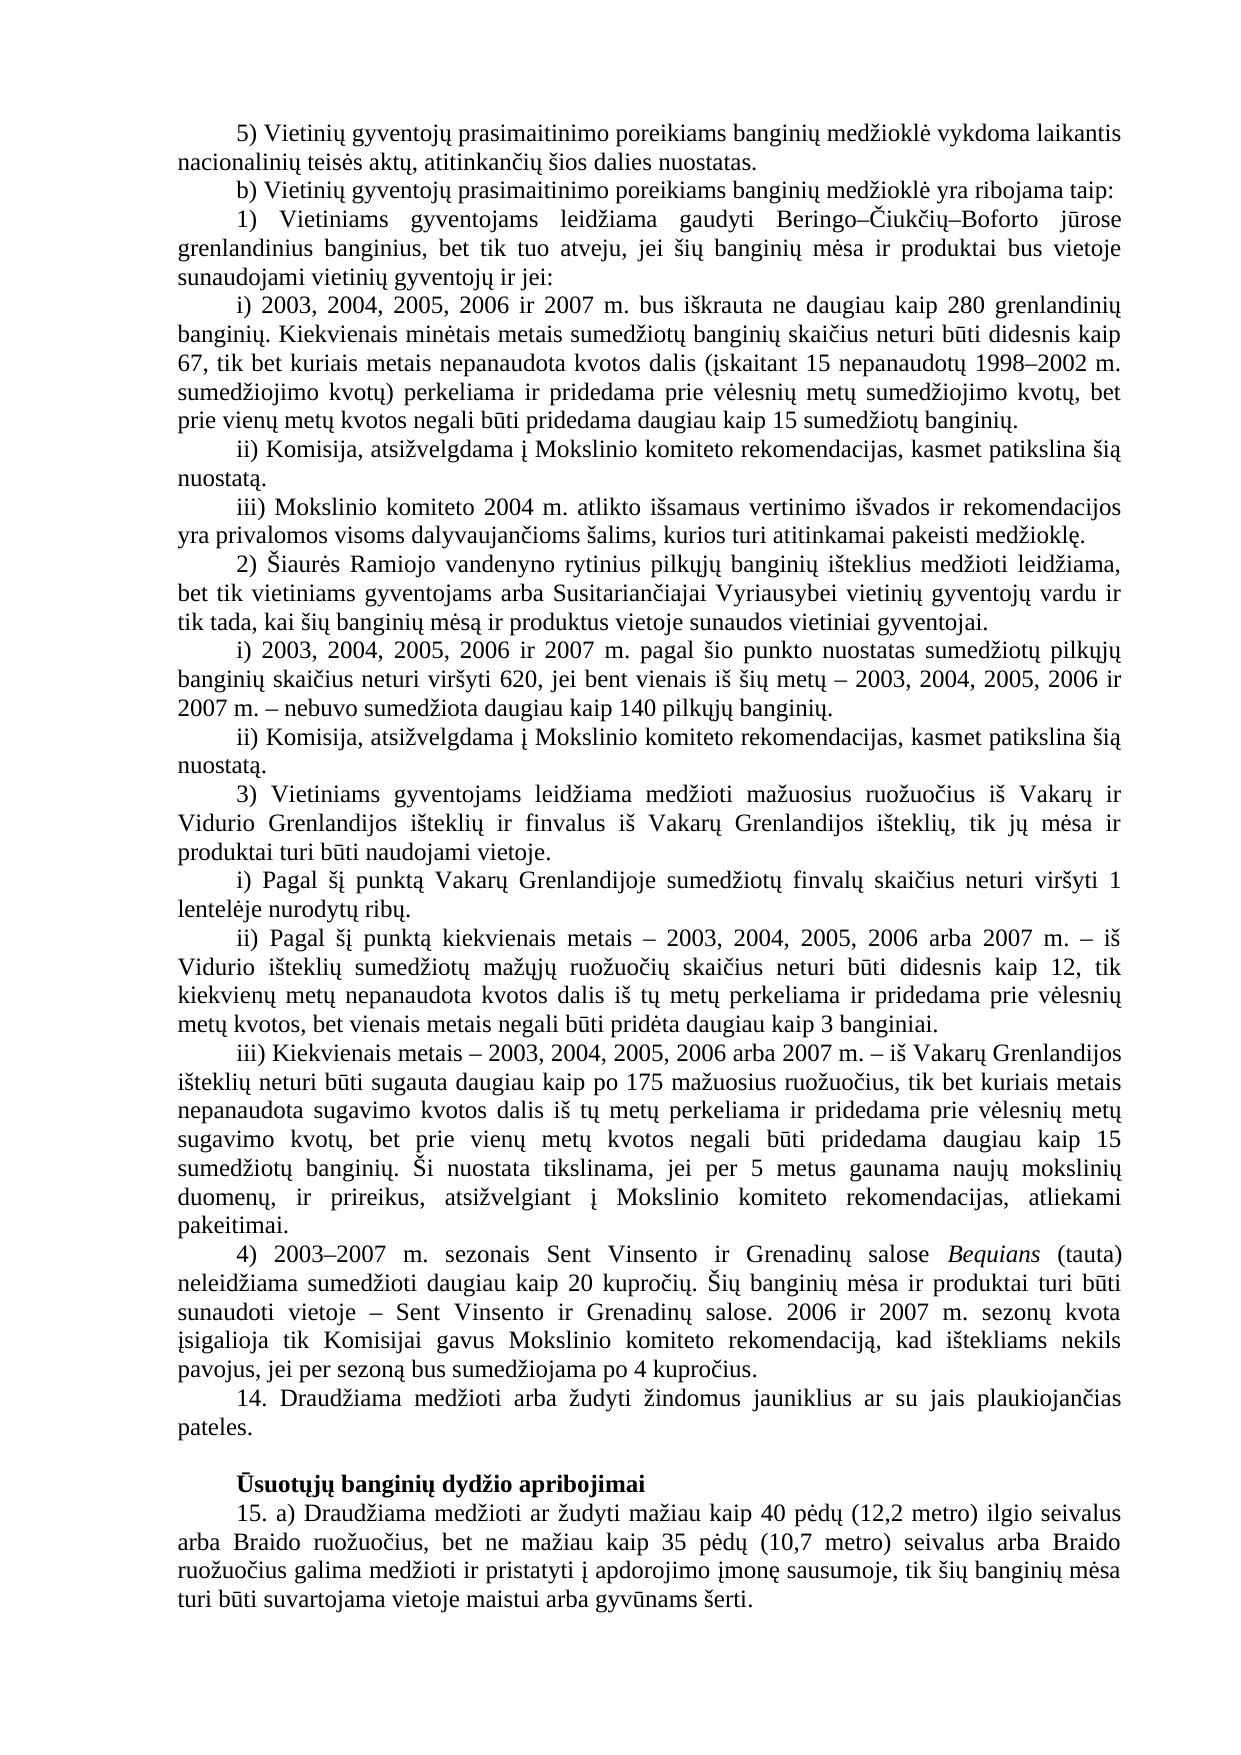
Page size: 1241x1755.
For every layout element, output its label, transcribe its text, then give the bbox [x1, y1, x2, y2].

text 5) Vietinių gyventojų prasimaitinimo poreikiams banginių medžioklė vykdoma laikantis nacionalinių teisės aktų, atitinkančių šios dalies nuostatas. [177, 118, 1122, 176]
text 1) Vietiniams gyventojams leidžiama gaudyti Beringo–Čiukčių–Boforto jūrose grenlandinius banginius, bet tik tuo atveju, jei šių banginių mėsa ir produktai bus vietoje sunaudojami vietinių gyventojų ir jei: [177, 204, 1122, 291]
text 3) Vietiniams gyventojams leidžiama medžioti mažuosius ruožuočius iš Vakarų ir Vidurio Grenlandijos išteklių ir finvalus iš Vakarų Grenlandijos išteklių, tik jų mėsa ir produktai turi būti naudojami vietoje. [177, 779, 1122, 866]
text 4) 2003–2007 m. sezonais Sent Vinsento ir Grenadinų salose Bequians (tauta) neleidžiama sumedžioti daugiau kaip 20 kupročių. Šių banginių mėsa ir produktai turi būti sunaudoti vietoje – Sent Vinsento ir Grenadinų salose. 2006 ir 2007 m. sezonų kvota įsigalioja tik Komisijai gavus Mokslinio komiteto rekomendaciją, kad ištekliams nekils pavojus, jei per sezoną bus sumedžiojama po 4 kupročius. [177, 1239, 1122, 1383]
text iii) Mokslinio komiteto 2004 m. atlikto išsamaus vertinimo išvados ir rekomendacijos yra privalomos visoms dalyvaujančioms šalims, kurios turi atitinkamai pakeisti medžioklę. [177, 492, 1122, 549]
text i) 2003, 2004, 2005, 2006 ir 2007 m. pagal šio punkto nuostatas sumedžiotų pilkųjų banginių skaičius neturi viršyti 620, jei bent vienais iš šių metų – 2003, 2004, 2005, 2006 ir 2007 m. – nebuvo sumedžiota daugiau kaip 140 pilkųjų banginių. [177, 636, 1122, 722]
text ii) Pagal šį punktą kiekvienais metais – 2003, 2004, 2005, 2006 arba 2007 m. – iš Vidurio išteklių sumedžiotų mažųjų ruožuočių skaičius neturi būti didesnis kaip 12, tik kiekvienų metų nepanaudota kvotos dalis iš tų metų perkeliama ir pridedama prie vėlesnių metų kvotos, bet vienais metais negali būti pridėta daugiau kaip 3 banginiai. [177, 923, 1122, 1038]
text 15. a) Draudžiama medžioti ar žudyti mažiau kaip 40 pėdų (12,2 metro) ilgio seivalus arba Braido ruožuočius, bet ne mažiau kaip 35 pėdų (10,7 metro) seivalus arba Braido ruožuočius galima medžioti ir pristatyti į apdorojimo įmonę sausumoje, tik šių banginių mėsa turi būti suvartojama vietoje maistui arba gyvūnams šerti. [177, 1498, 1122, 1613]
text 14. Draudžiama medžioti arba žudyti žindomus jauniklius ar su jais plaukiojančias pateles. [177, 1383, 1122, 1441]
text ii) Komisija, atsižvelgdama į Mokslinio komiteto rekomendacijas, kasmet patikslina šią nuostatą. [177, 722, 1122, 779]
text Ūsuotųjų banginių dydžio apribojimai [177, 1469, 1122, 1498]
text i) Pagal šį punktą Vakarų Grenlandijoje sumedžiotų finvalų skaičius neturi viršyti 1 lentelėje nurodytų ribų. [177, 866, 1122, 923]
text ii) Komisija, atsižvelgdama į Mokslinio komiteto rekomendacijas, kasmet patikslina šią nuostatą. [177, 434, 1122, 492]
text i) 2003, 2004, 2005, 2006 ir 2007 m. bus iškrauta ne daugiau kaip 280 grenlandinių banginių. Kiekvienais minėtais metais sumedžiotų banginių skaičius neturi būti didesnis kaip 67, tik bet kuriais metais nepanaudota kvotos dalis (įskaitant 15 nepanaudotų 1998–2002 m. sumedžiojimo kvotų) perkeliama ir pridedama prie vėlesnių metų sumedžiojimo kvotų, bet prie vienų metų kvotos negali būti pridedama daugiau kaip 15 sumedžiotų banginių. [177, 291, 1122, 434]
text b) Vietinių gyventojų prasimaitinimo poreikiams banginių medžioklė yra ribojama taip: [177, 176, 1122, 204]
text 2) Šiaurės Ramiojo vandenyno rytinius pilkųjų banginių išteklius medžioti leidžiama, bet tik vietiniams gyventojams arba Susitariančiajai Vyriausybei vietinių gyventojų vardu ir tik tada, kai šių banginių mėsą ir produktus vietoje sunaudos vietiniai gyventojai. [177, 549, 1122, 636]
text iii) Kiekvienais metais – 2003, 2004, 2005, 2006 arba 2007 m. – iš Vakarų Grenlandijos išteklių neturi būti sugauta daugiau kaip po 175 mažuosius ruožuočius, tik bet kuriais metais nepanaudota sugavimo kvotos dalis iš tų metų perkeliama ir pridedama prie vėlesnių metų sugavimo kvotų, bet prie vienų metų kvotos negali būti pridedama daugiau kaip 15 sumedžiotų banginių. Ši nuostata tikslinama, jei per 5 metus gaunama naujų mokslinių duomenų, ir prireikus, atsižvelgiant į Mokslinio komiteto rekomendacijas, atliekami pakeitimai. [177, 1038, 1122, 1239]
